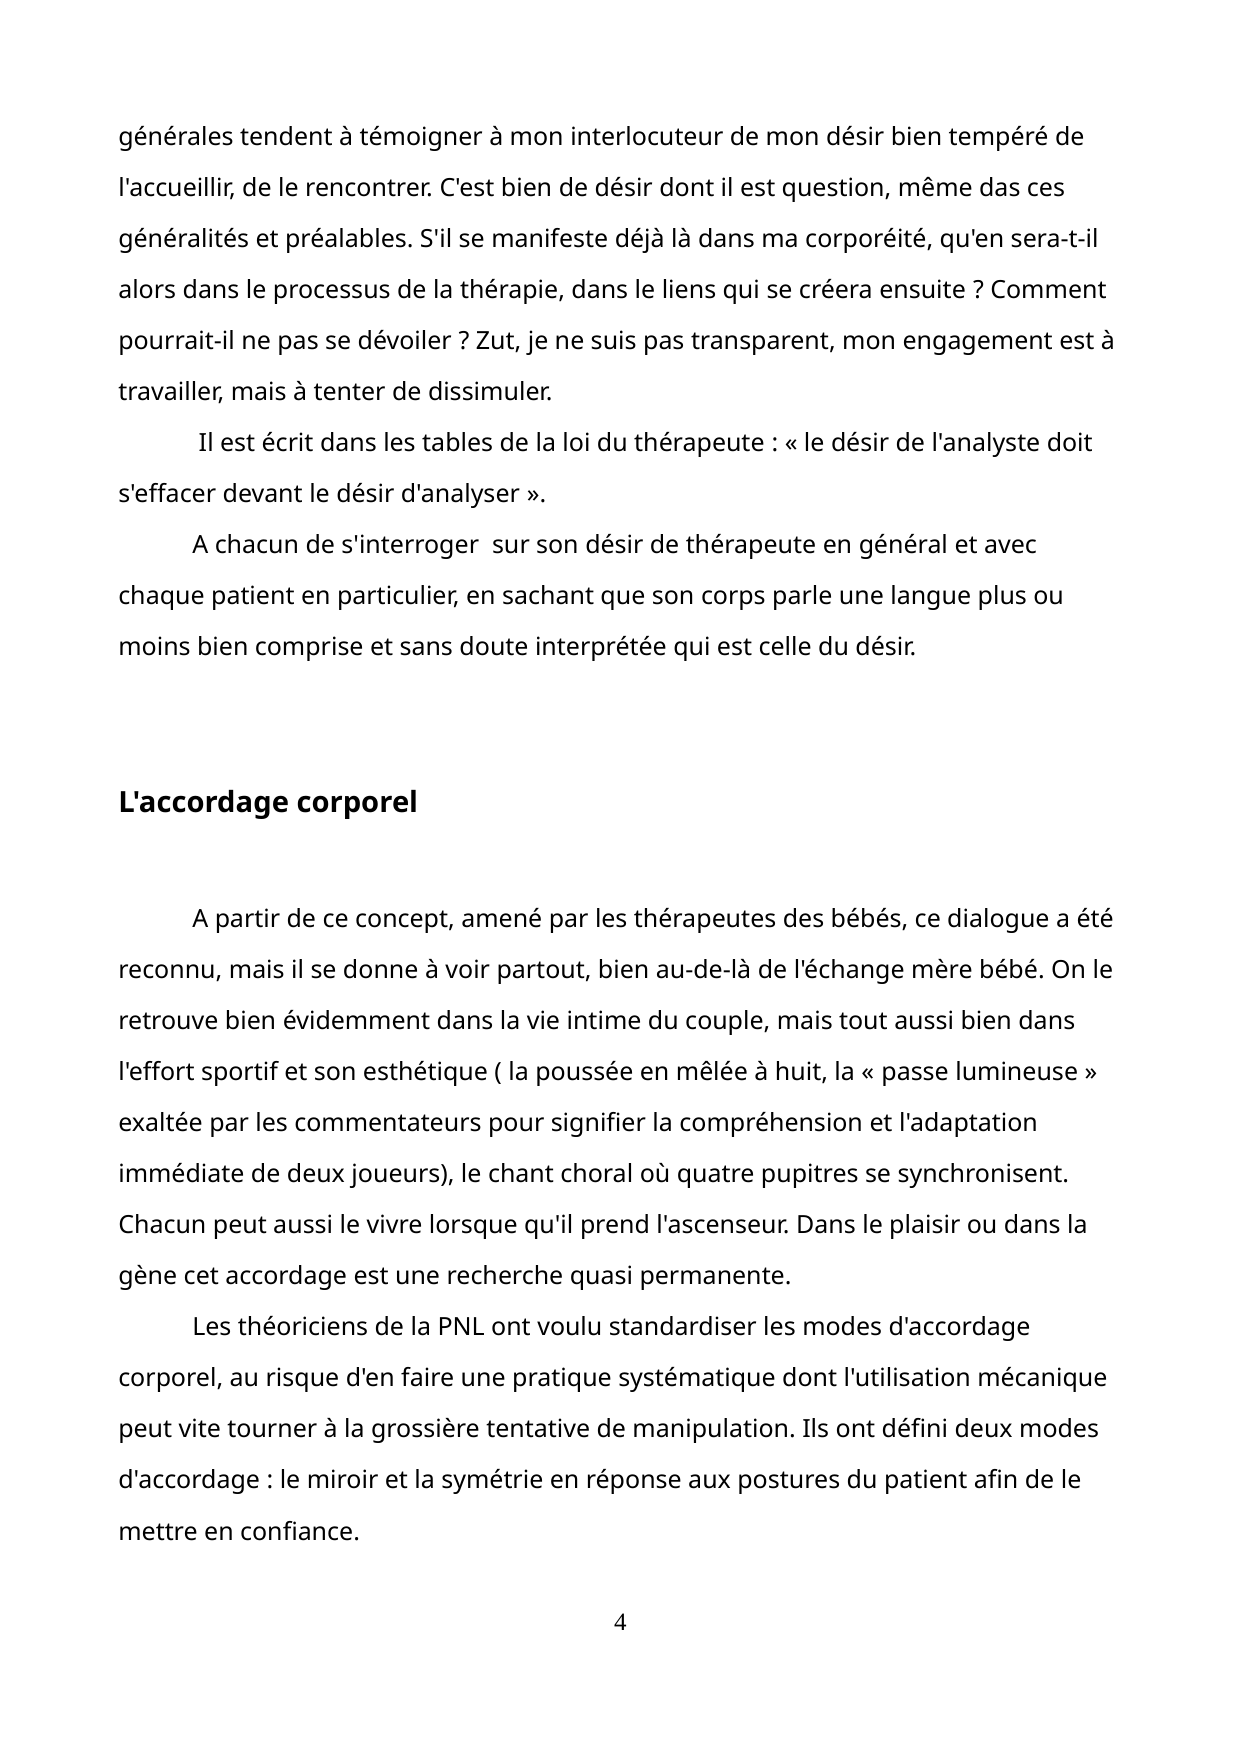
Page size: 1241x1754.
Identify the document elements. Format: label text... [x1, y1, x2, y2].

text A partir de ce concept, amené par les thérapeutes des bébés, ce dialogue a été reconnu, mais il se donne à voir partout, bien au-de-là de l'échange mère bébé. On le retrouve bien évidemment dans la vie intime du couple, mais tout aussi bien dans l'effort sportif et son esthétique ( la poussée en mêlée à huit, la « passe lumineuse » exaltée par les commentateurs pour signifier la compréhension et l'adaptation immédiate de deux joueurs), le chant choral où quatre pupitres se synchronisent. Chacun peut aussi le vivre lorsque qu'il prend l'ascenseur. Dans le plaisir ou dans la gène cet accordage est une recherche quasi permanente. [118, 901, 1122, 1292]
text L'accordage corporel [118, 782, 1122, 821]
text Il est écrit dans les tables de la loi du thérapeute : « le désir de l'analyste doit s'effacer devant le désir d'analyser ». [118, 424, 1122, 509]
text A chacun de s'interroger sur son désir de thérapeute en général et avec chaque patient en particulier, en sachant que son corps parle une langue plus ou moins bien comprise et sans doute interprétée qui est celle du désir. [118, 526, 1122, 663]
text Les théoriciens de la PNL ont voulu standardiser les modes d'accordage corporel, au risque d'en faire une pratique systématique dont l'utilisation mécanique peut vite tourner à la grossière tentative de manipulation. Ils ont défini deux modes d'accordage : le miroir et la symétrie en réponse aux postures du patient afin de le mettre en confiance. [118, 1309, 1122, 1547]
text générales tendent à témoigner à mon interlocuteur de mon désir bien tempéré de l'accueillir, de le rencontrer. C'est bien de désir dont il est question, même das ces généralités et préalables. S'il se manifeste déjà là dans ma corporéité, qu'en sera-t-il alors dans le processus de la thérapie, dans le liens qui se créera ensuite ? Comment pourrait-il ne pas se dévoiler ? Zut, je ne suis pas transparent, mon engagement est à travailler, mais à tenter de dissimuler. [118, 118, 1122, 407]
